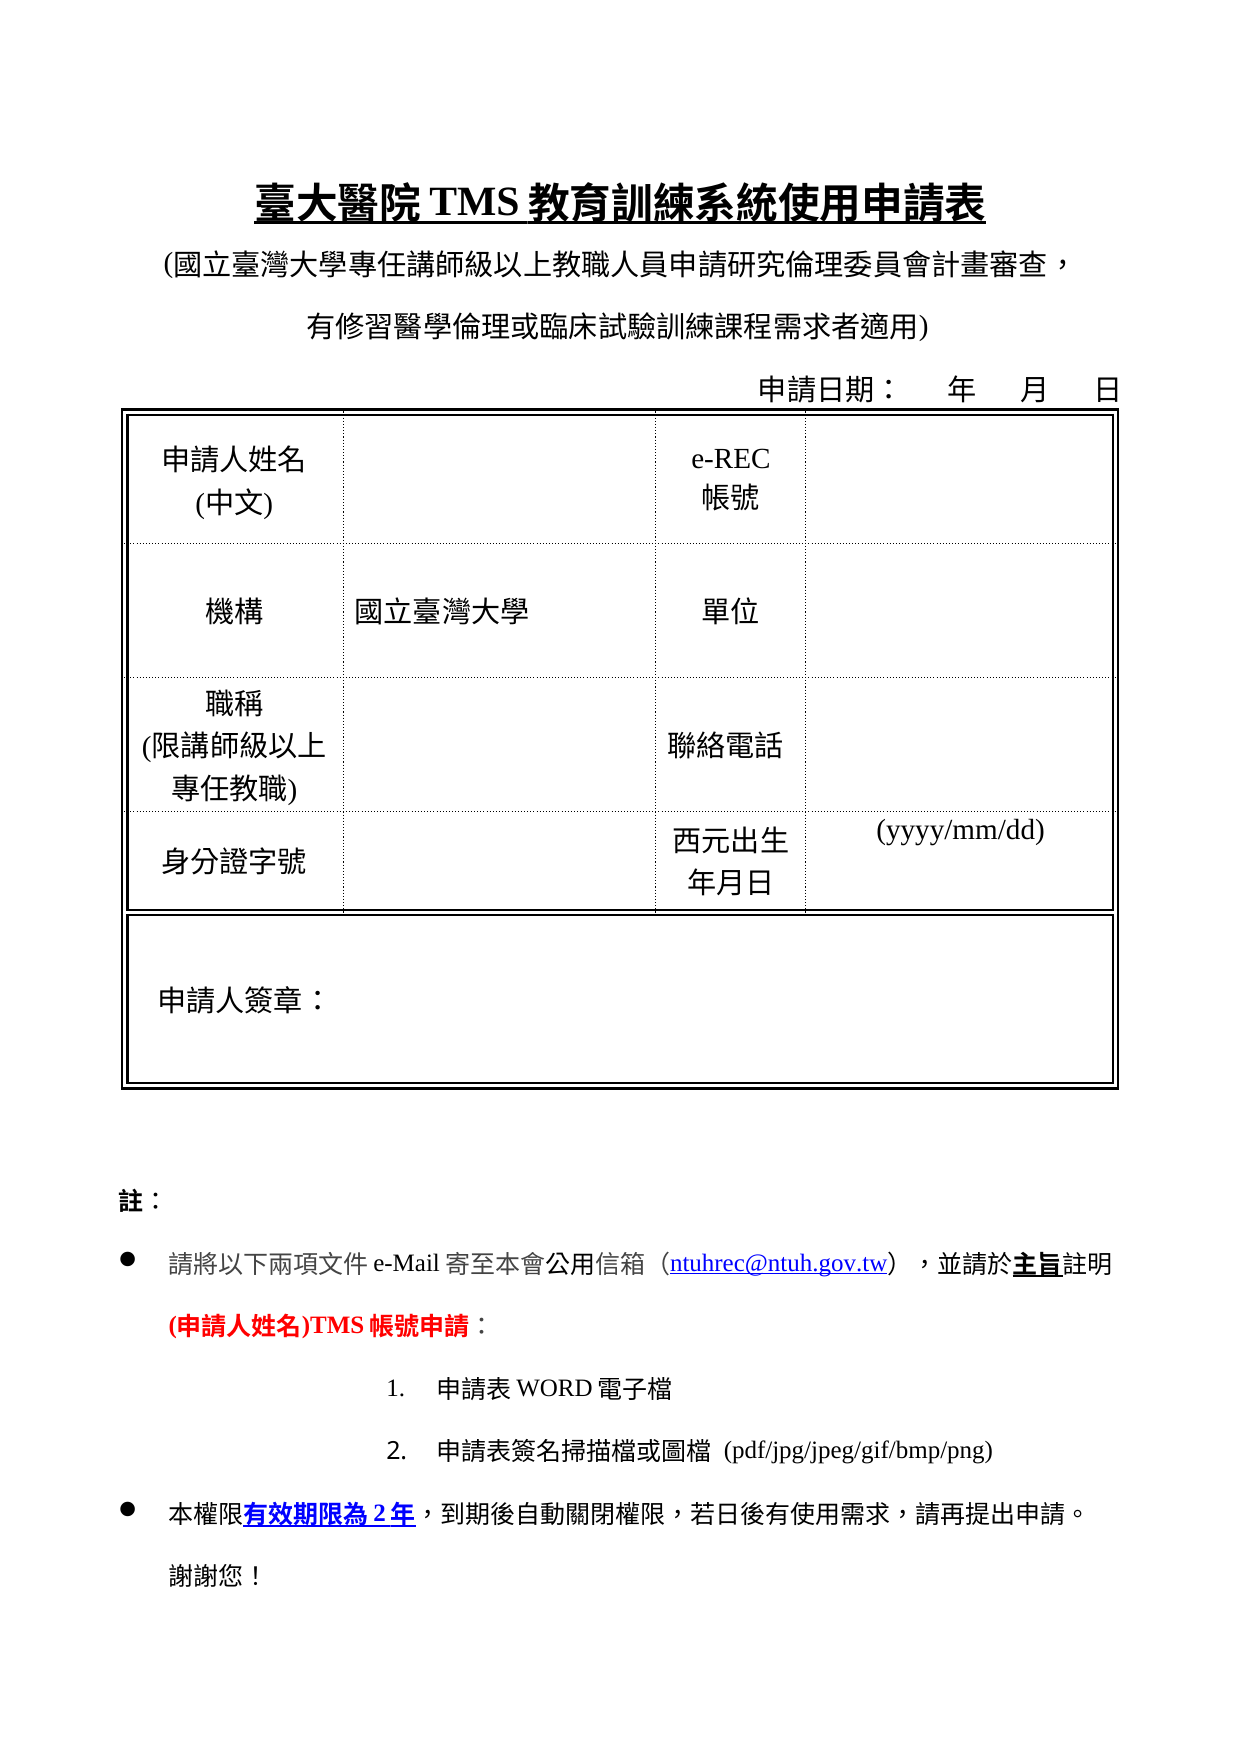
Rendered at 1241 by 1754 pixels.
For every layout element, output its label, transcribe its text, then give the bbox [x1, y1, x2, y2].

table_cell [343, 811, 656, 908]
text (申請人姓名)TMS帳號申請： [168, 1283, 1122, 1346]
list 請將以下兩項文件e-Mail寄至本會公用信箱（ntuhrec@ntuh.gov.tw），並請於主旨註明 [118, 1221, 1122, 1283]
table_cell 聯絡電話 [656, 677, 806, 811]
table_cell [343, 677, 656, 811]
table_cell 單位 [656, 543, 806, 677]
table_header 申請人姓名 (中文) [125, 411, 343, 542]
table_header e-REC 帳號 [656, 416, 806, 542]
table_cell 申請人簽章： [125, 909, 343, 1082]
text 申請日期： 年 月 日 [118, 346, 1122, 408]
text 註： [118, 1158, 1122, 1221]
text 謝謝您！ [168, 1533, 1122, 1596]
table_header [343, 416, 656, 542]
table_cell 身分證字號 [129, 811, 343, 908]
list 申請表WORD電子檔 [386, 1346, 1122, 1408]
text (國立臺灣大學專任講師級以上教職人員申請研究倫理委員會計畫審查， [118, 221, 1122, 283]
table_header [806, 411, 1115, 542]
list 申請表簽名掃描檔或圖檔 (pdf/jpg/jpeg/gif/bmp/png) [386, 1408, 1122, 1471]
list 本權限有效期限為2年，到期後自動關閉權限，若日後有使用需求，請再提出申請。 [118, 1471, 1122, 1533]
table_cell [343, 916, 1112, 1082]
table_cell 機構 [129, 543, 343, 677]
table_header [806, 416, 1112, 542]
table_cell 西元出生年月日 [656, 811, 806, 908]
table_cell [806, 677, 1112, 811]
text 臺大醫院TMS教育訓練系統使用申請表 [118, 158, 1122, 221]
table_cell (yyyy/mm/dd) [806, 811, 1112, 908]
text 有修習醫學倫理或臨床試驗訓練課程需求者適用) [118, 283, 1122, 346]
table_cell [806, 543, 1112, 677]
table_cell 國立臺灣大學 [343, 543, 656, 677]
table_cell [343, 909, 1115, 1082]
table_cell 職稱 (限講師級以上專任教職) [129, 677, 343, 811]
